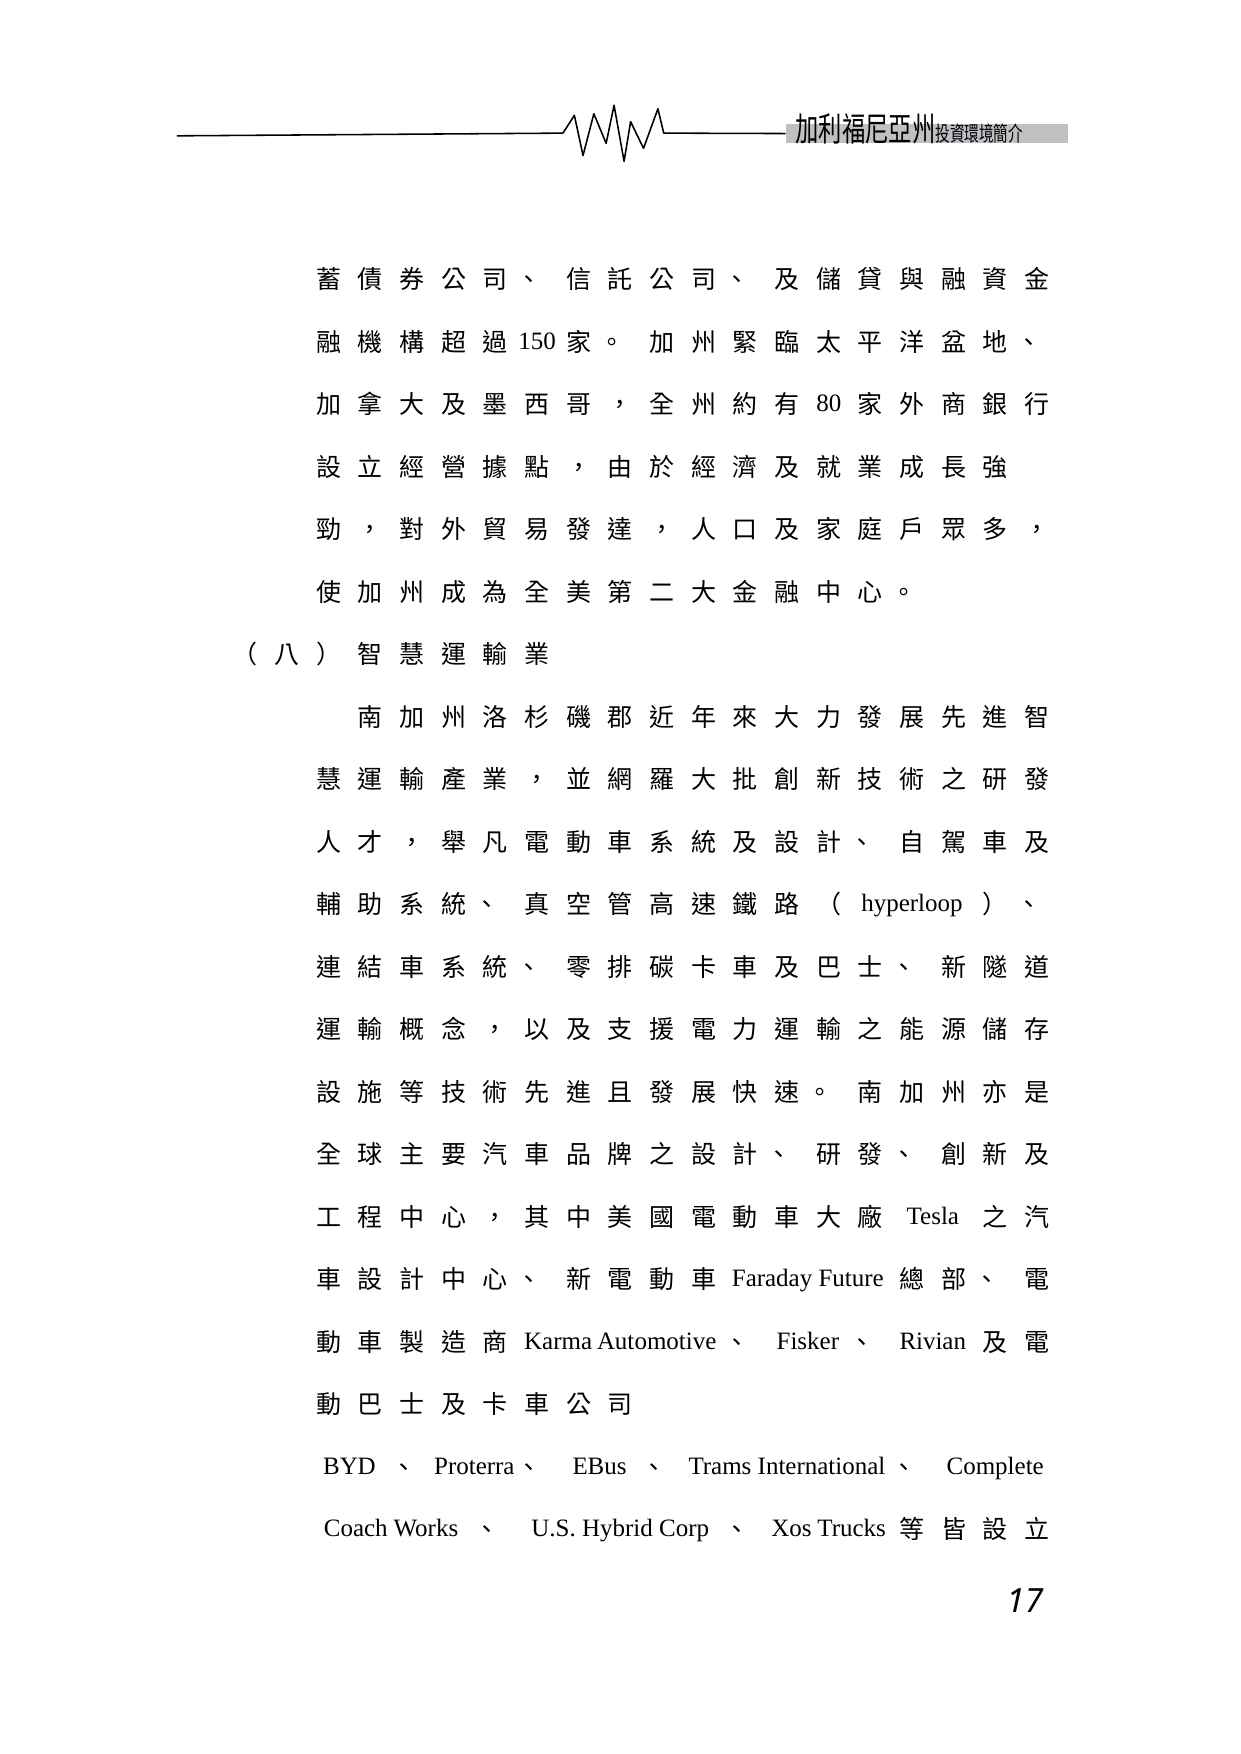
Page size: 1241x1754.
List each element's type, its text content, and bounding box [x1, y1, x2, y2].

text （八）智慧運輸業 [207, 611, 1058, 674]
text 南加州洛杉磯郡近年來大力發展先進智慧運輸產業，並網羅大批創新技術之研發人才，舉凡電動車系統及設計、自駕車及輔助系統、真空管高速鐵路（hyperloop）、連結車系統、零排碳卡車及巴士、新隧道運輸概念，以及支援電力運輸之能源儲存設施等技術先進且發展快速。南加州亦是全球主要汽車品牌之設計、研發、創新及工程中心，其中美國電動車大廠Tesla之汽車設計中心、新電動車Faraday Future總部、電動車製造商Karma Automotive、Fisker、Rivian及電動巴士及卡車公司BYD、Proterra、EBus、Trams International、Complete Coach Works、U.S. Hybrid Corp、Xos Trucks等皆設立 [281, 674, 1058, 1549]
text 蓄債券公司、信託公司、及儲貸與融資金融機構超過150家。加州緊臨太平洋盆地、加拿大及墨西哥，全州約有80家外商銀行設立經營據點，由於經濟及就業成長強勁，對外貿易發達，人口及家庭戶眾多，使加州成為全美第二大金融中心。 [281, 236, 1058, 611]
